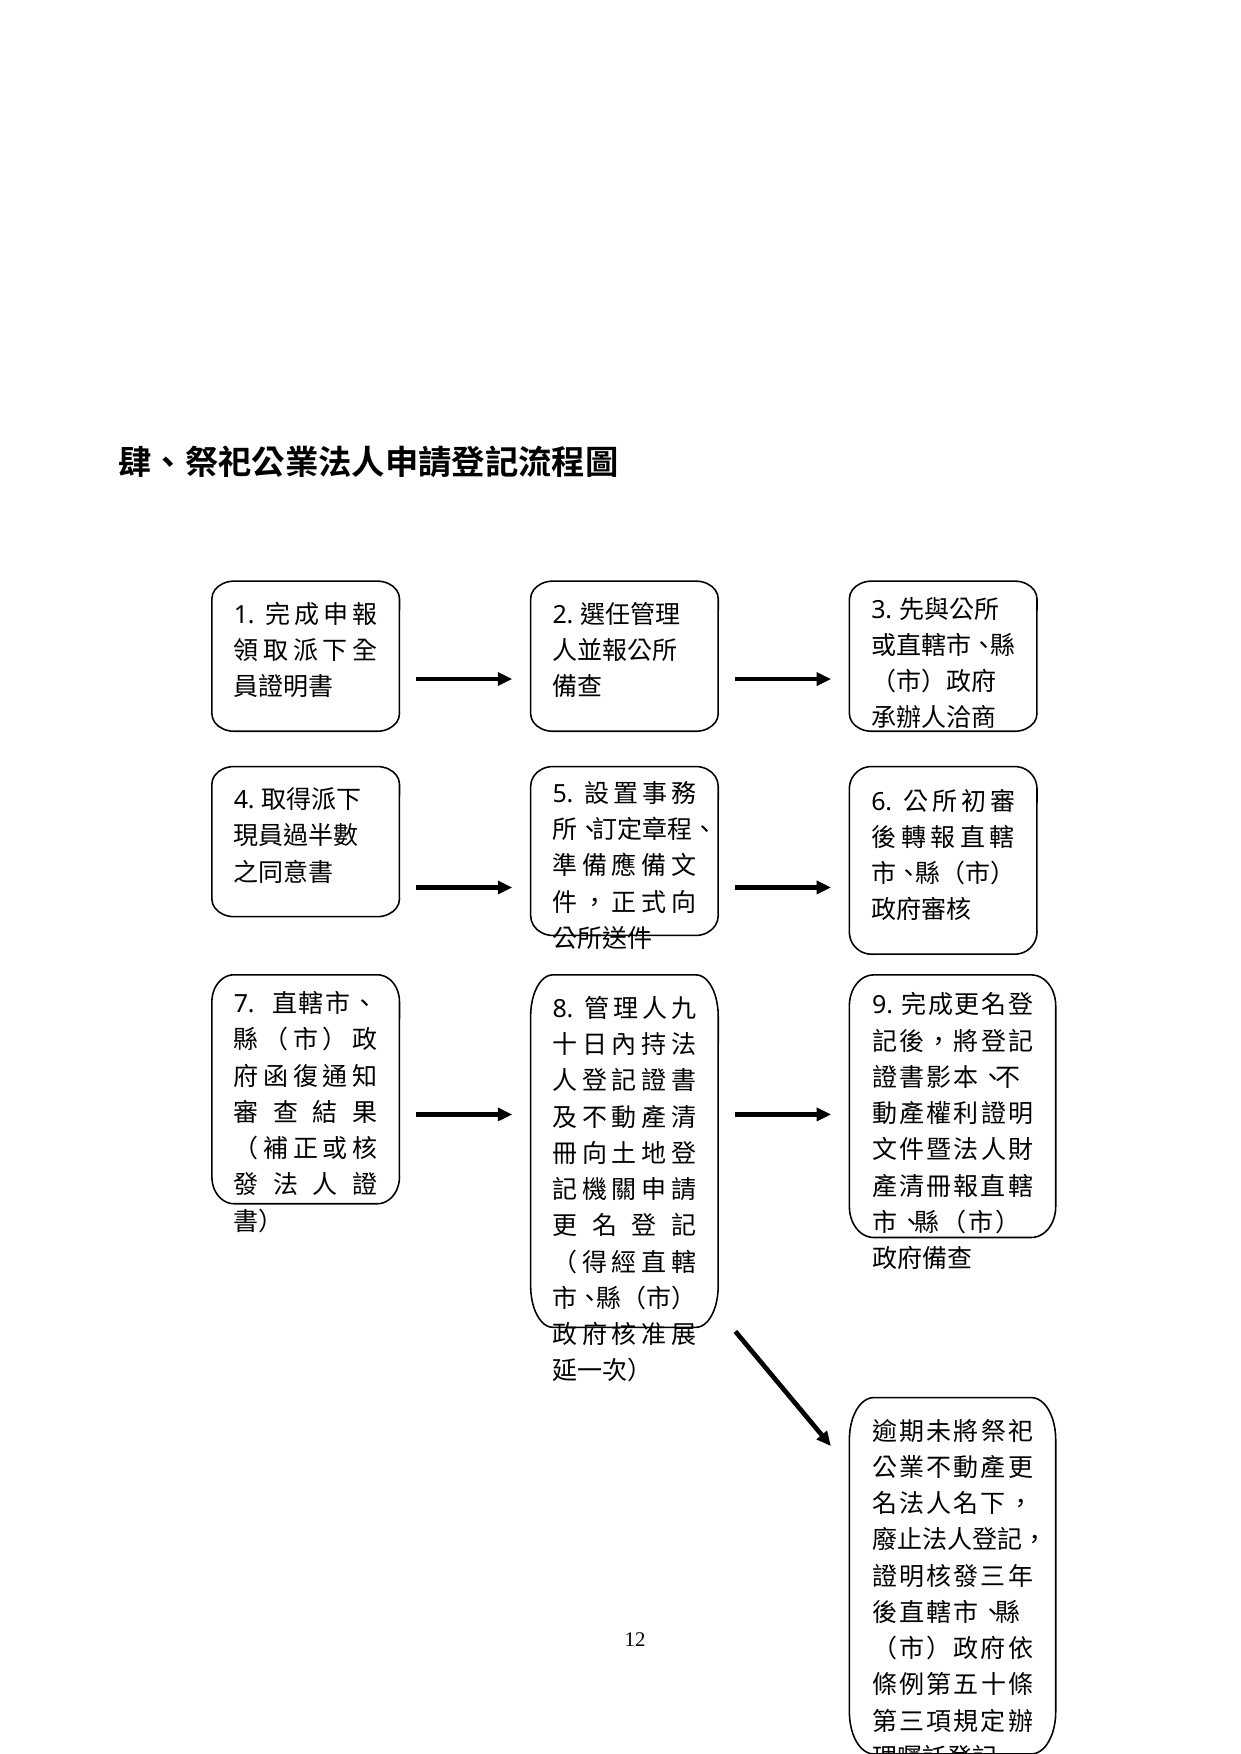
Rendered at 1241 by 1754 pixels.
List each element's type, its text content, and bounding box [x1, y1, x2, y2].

text 肆、祭祀公業法人申請登記流程圖 [118, 423, 1152, 498]
